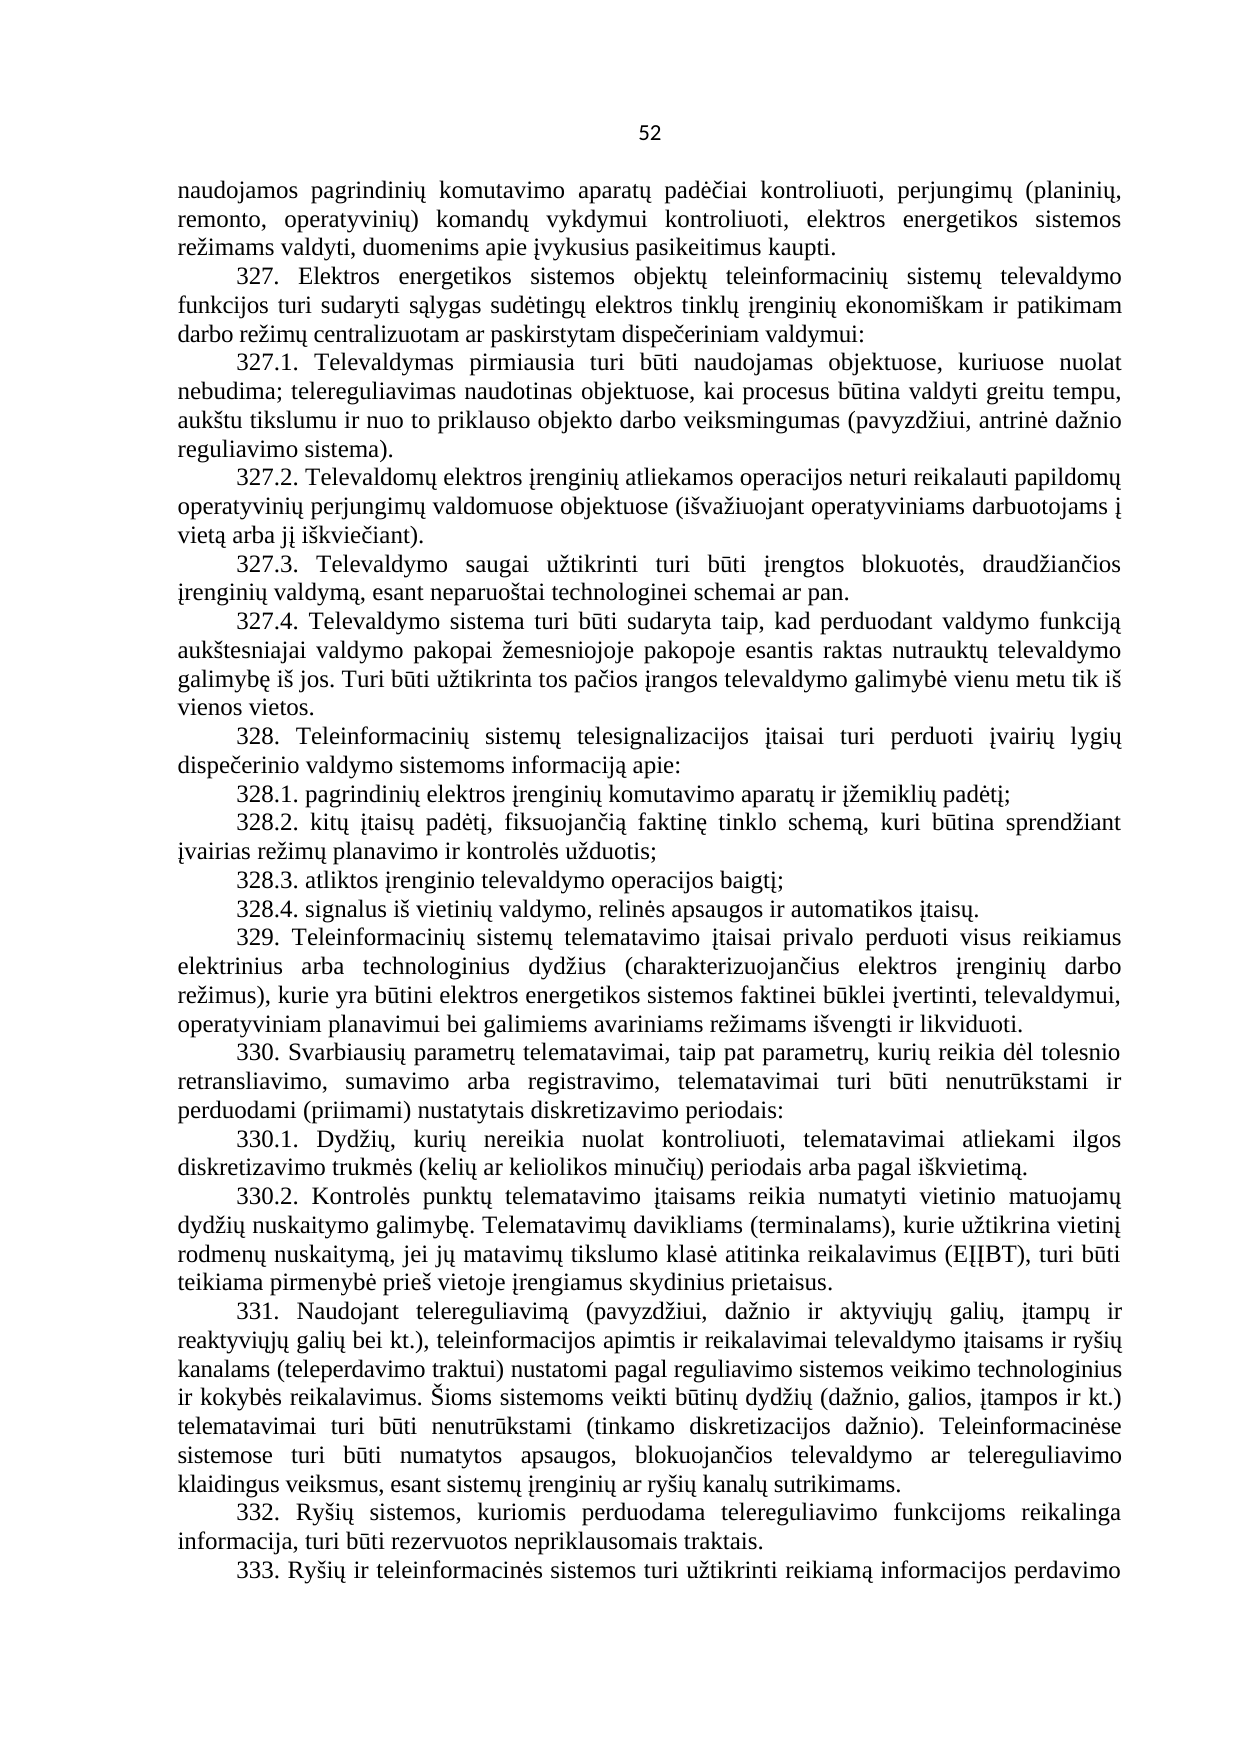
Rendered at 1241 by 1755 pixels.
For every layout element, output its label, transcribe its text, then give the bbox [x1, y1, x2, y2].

text 327.3. Televaldymo saugai užtikrinti turi būti įrengtos blokuotės, draudžiančios įrenginių valdymą, esant neparuoštai technologinei schemai ar pan. [177, 549, 1122, 606]
text 329. Teleinformacinių sistemų telematavimo įtaisai privalo perduoti visus reikiamus elektrinius arba technologinius dydžius (charakterizuojančius elektros įrenginių darbo režimus), kurie yra būtini elektros energetikos sistemos faktinei būklei įvertinti, televaldymui, operatyviniam planavimui bei galimiems avariniams režimams išvengti ir likviduoti. [177, 922, 1122, 1037]
text 332. Ryšių sistemos, kuriomis perduodama telereguliavimo funkcijoms reikalinga informacija, turi būti rezervuotos nepriklausomais traktais. [177, 1497, 1122, 1555]
text 331. Naudojant telereguliavimą (pavyzdžiui, dažnio ir aktyviųjų galių, įtampų ir reaktyviųjų galių bei kt.), teleinformacijos apimtis ir reikalavimai televaldymo įtaisams ir ryšių kanalams (teleperdavimo traktui) nustatomi pagal reguliavimo sistemos veikimo technologinius ir kokybės reikalavimus. Šioms sistemoms veikti būtinų dydžių (dažnio, galios, įtampos ir kt.) telematavimai turi būti nenutrūkstami (tinkamo diskretizacijos dažnio). Teleinformacinėse sistemose turi būti numatytos apsaugos, blokuojančios televaldymo ar telereguliavimo klaidingus veiksmus, esant sistemų įrenginių ar ryšių kanalų sutrikimams. [177, 1296, 1122, 1497]
text 327.4. Televaldymo sistema turi būti sudaryta taip, kad perduodant valdymo funkciją aukštesniajai valdymo pakopai žemesniojoje pakopoje esantis raktas nutrauktų televaldymo galimybę iš jos. Turi būti užtikrinta tos pačios įrangos televaldymo galimybė vienu metu tik iš vienos vietos. [177, 606, 1122, 721]
text 328.1. pagrindinių elektros įrenginių komutavimo aparatų ir įžemiklių padėtį; [177, 779, 1122, 807]
text 330. Svarbiausių parametrų telematavimai, taip pat parametrų, kurių reikia dėl tolesnio retransliavimo, sumavimo arba registravimo, telematavimai turi būti nenutrūkstami ir perduodami (priimami) nustatytais diskretizavimo periodais: [177, 1037, 1122, 1124]
text 328.3. atliktos įrenginio televaldymo operacijos baigtį; [177, 865, 1122, 894]
text 333. Ryšių ir teleinformacinės sistemos turi užtikrinti reikiamą informacijos perdavimo [177, 1555, 1122, 1584]
text 327.1. Televaldymas pirmiausia turi būti naudojamas objektuose, kuriuose nuolat nebudima; telereguliavimas naudotinas objektuose, kai procesus būtina valdyti greitu tempu, aukštu tikslumu ir nuo to priklauso objekto darbo veiksmingumas (pavyzdžiui, antrinė dažnio reguliavimo sistema). [177, 347, 1122, 462]
text 328. Teleinformacinių sistemų telesignalizacijos įtaisai turi perduoti įvairių lygių dispečerinio valdymo sistemoms informaciją apie: [177, 721, 1122, 779]
text 328.2. kitų įtaisų padėtį, fiksuojančią faktinę tinklo schemą, kuri būtina sprendžiant įvairias režimų planavimo ir kontrolės užduotis; [177, 807, 1122, 865]
text 330.2. Kontrolės punktų telematavimo įtaisams reikia numatyti vietinio matuojamų dydžių nuskaitymo galimybę. Telematavimų davikliams (terminalams), kurie užtikrina vietinį rodmenų nuskaitymą, jei jų matavimų tikslumo klasė atitinka reikalavimus (EĮĮBT), turi būti teikiama pirmenybė prieš vietoje įrengiamus skydinius prietaisus. [177, 1181, 1122, 1296]
text 328.4. signalus iš vietinių valdymo, relinės apsaugos ir automatikos įtaisų. [177, 894, 1122, 922]
text 327. Elektros energetikos sistemos objektų teleinformacinių sistemų televaldymo funkcijos turi sudaryti sąlygas sudėtingų elektros tinklų įrenginių ekonomiškam ir patikimam darbo režimų centralizuotam ar paskirstytam dispečeriniam valdymui: [177, 261, 1122, 347]
text naudojamos pagrindinių komutavimo aparatų padėčiai kontroliuoti, perjungimų (planinių, remonto, operatyvinių) komandų vykdymui kontroliuoti, elektros energetikos sistemos režimams valdyti, duomenims apie įvykusius pasikeitimus kaupti. [177, 175, 1122, 261]
text 330.1. Dydžių, kurių nereikia nuolat kontroliuoti, telematavimai atliekami ilgos diskretizavimo trukmės (kelių ar keliolikos minučių) periodais arba pagal iškvietimą. [177, 1124, 1122, 1181]
text 327.2. Televaldomų elektros įrenginių atliekamos operacijos neturi reikalauti papildomų operatyvinių perjungimų valdomuose objektuose (išvažiuojant operatyviniams darbuotojams į vietą arba jį iškviečiant). [177, 462, 1122, 549]
